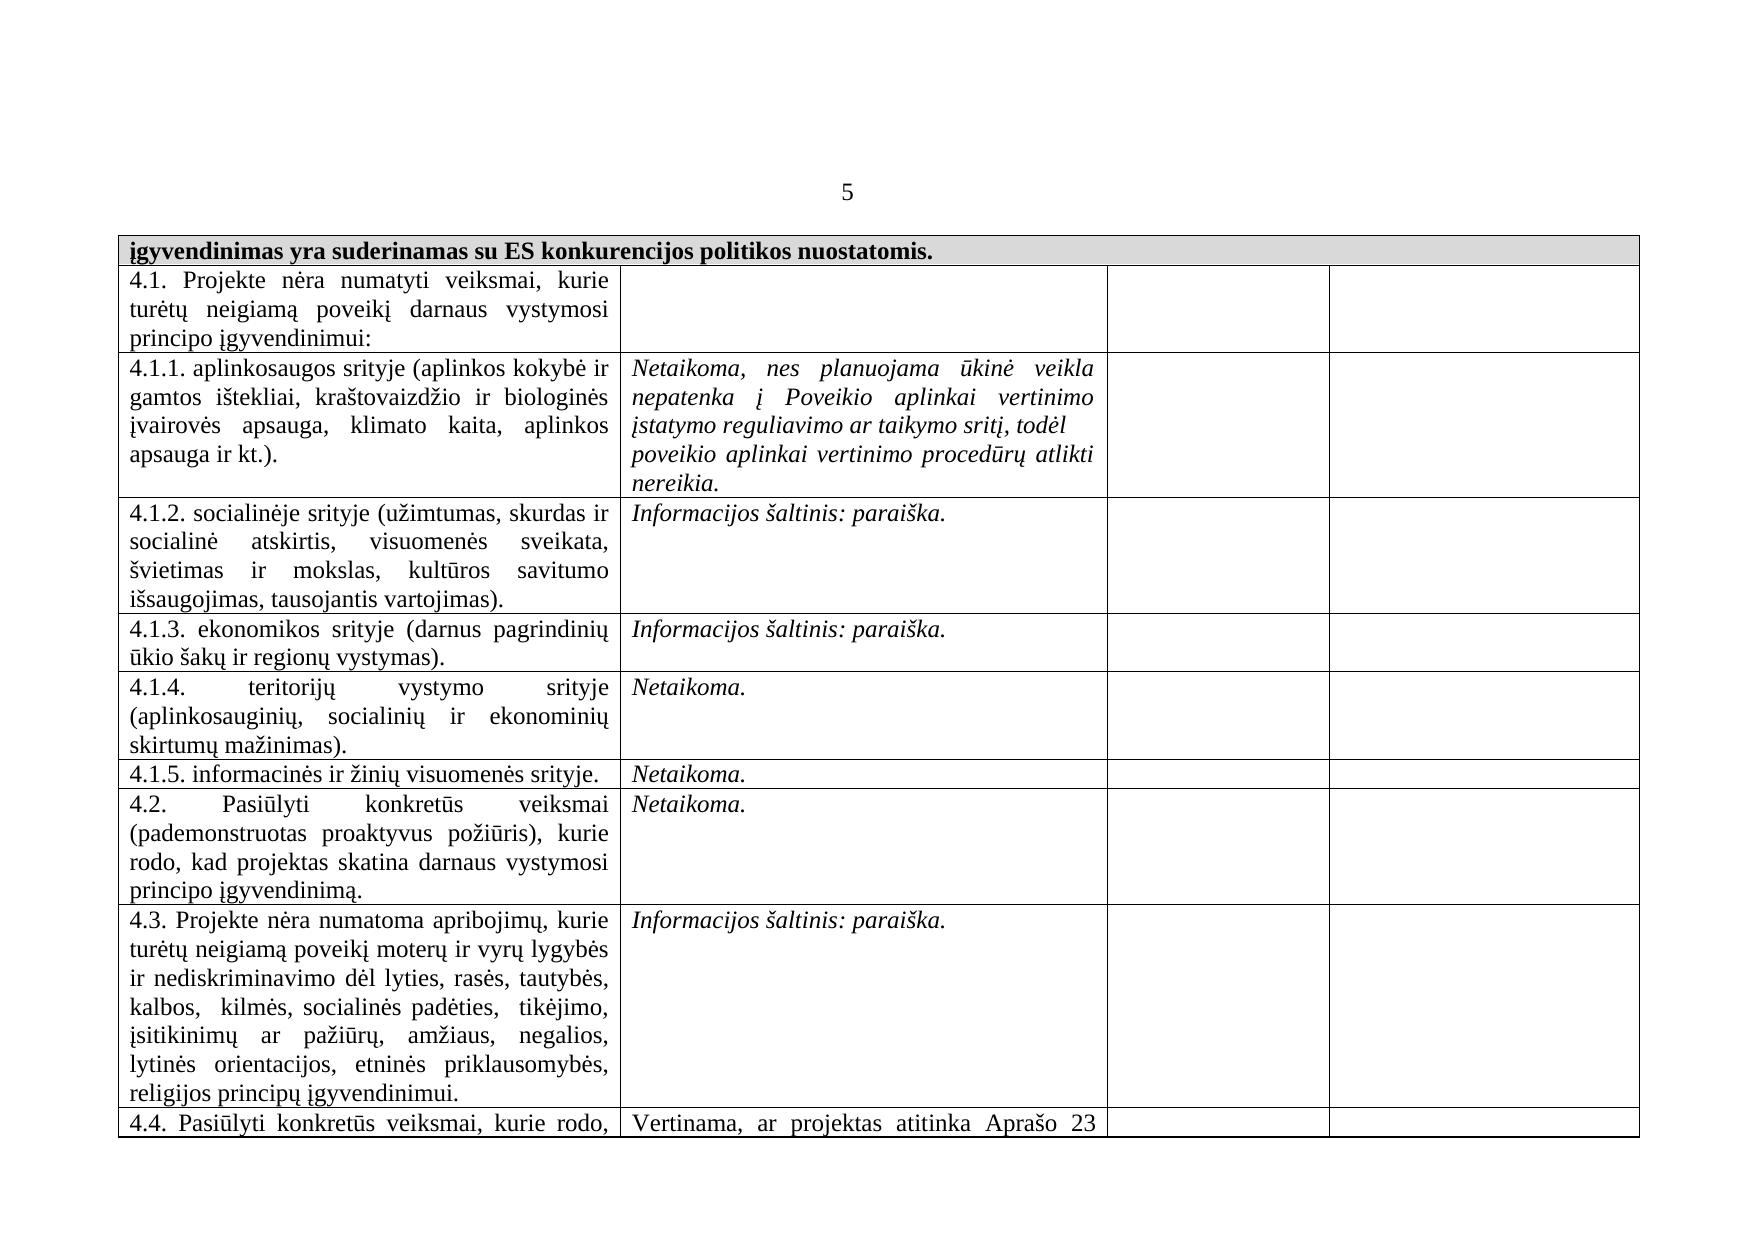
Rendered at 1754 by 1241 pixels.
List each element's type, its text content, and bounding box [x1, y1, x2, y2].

table_cell Informacijos šaltinis: paraiška. [621, 498, 1107, 613]
table_cell [1330, 353, 1639, 497]
table_cell įgyvendinimas yra suderinamas su ES konkurencijos politikos nuostatomis. [119, 236, 1639, 264]
table_cell [1108, 266, 1329, 352]
table_cell [1330, 672, 1639, 758]
table_cell [1108, 672, 1329, 758]
table_cell [1330, 905, 1639, 1107]
table_cell 4.1.2. socialinėje srityje (užimtumas, skurdas ir socialinė atskirtis, visuomenės sveikata, švietimas ir mokslas, kultūros savitumo išsaugojimas, tausojantis vartojimas). [119, 498, 620, 613]
table_cell Informacijos šaltinis: paraiška. [621, 614, 1107, 671]
table_cell [1330, 760, 1639, 788]
table_cell [1330, 498, 1639, 613]
table_cell 4.1.1. aplinkosaugos srityje (aplinkos kokybė ir gamtos ištekliai, kraštovaizdžio ir biologinės įvairovės apsauga, klimato kaita, aplinkos apsauga ir kt.). [119, 353, 620, 497]
table_cell Netaikoma. [621, 789, 1107, 904]
table_cell Netaikoma. [621, 672, 1107, 758]
table_cell [1108, 905, 1329, 1107]
table_cell [1330, 789, 1639, 904]
table_cell [1108, 498, 1329, 613]
table_cell 4.1.3. ekonomikos srityje (darnus pagrindinių ūkio šakų ir regionų vystymas). [119, 614, 620, 671]
table_cell [1330, 614, 1639, 671]
table_cell 4.1. Projekte nėra numatyti veiksmai, kurie turėtų neigiamą poveikį darnaus vystymosi principo įgyvendinimui: [119, 266, 620, 352]
table_cell [621, 266, 1107, 352]
table_cell [1330, 1108, 1639, 1136]
table_cell Netaikoma. [621, 760, 1107, 788]
table_cell [1330, 266, 1639, 352]
table_cell 4.4. Pasiūlyti konkretūs veiksmai, kurie rodo, [119, 1108, 620, 1136]
table_cell Informacijos šaltinis: paraiška. [621, 905, 1107, 1107]
table_cell Netaikoma, nes planuojama ūkinė veikla nepatenka į Poveikio aplinkai vertinimo įstatymo reguliavimo ar taikymo sritį, todėl poveikio aplinkai vertinimo procedūrų atlikti nereikia. [621, 353, 1107, 497]
table_cell 4.1.5. informacinės ir žinių visuomenės srityje. [119, 760, 620, 788]
table_cell 4.1.4. teritorijų vystymo srityje (aplinkosauginių, socialinių ir ekonominių skirtumų mažinimas). [119, 672, 620, 758]
table_cell [1108, 789, 1329, 904]
table_cell [1108, 760, 1329, 788]
table_cell [1108, 614, 1329, 671]
table_cell 4.2. Pasiūlyti konkretūs veiksmai (pademonstruotas proaktyvus požiūris), kurie rodo, kad projektas skatina darnaus vystymosi principo įgyvendinimą. [119, 789, 620, 904]
table_cell [1108, 1108, 1329, 1136]
table_cell [1108, 353, 1329, 497]
table_cell Vertinama, ar projektas atitinka Aprašo 23 [621, 1108, 1107, 1136]
table_cell 4.3. Projekte nėra numatoma apribojimų, kurie turėtų neigiamą poveikį moterų ir vyrų lygybės ir nediskriminavimo dėl lyties, rasės, tautybės, kalbos, kilmės, socialinės padėties, tikėjimo, įsitikinimų ar pažiūrų, amžiaus, negalios, lytinės orientacijos, etninės priklausomybės, religijos principų įgyvendinimui. [119, 905, 620, 1107]
